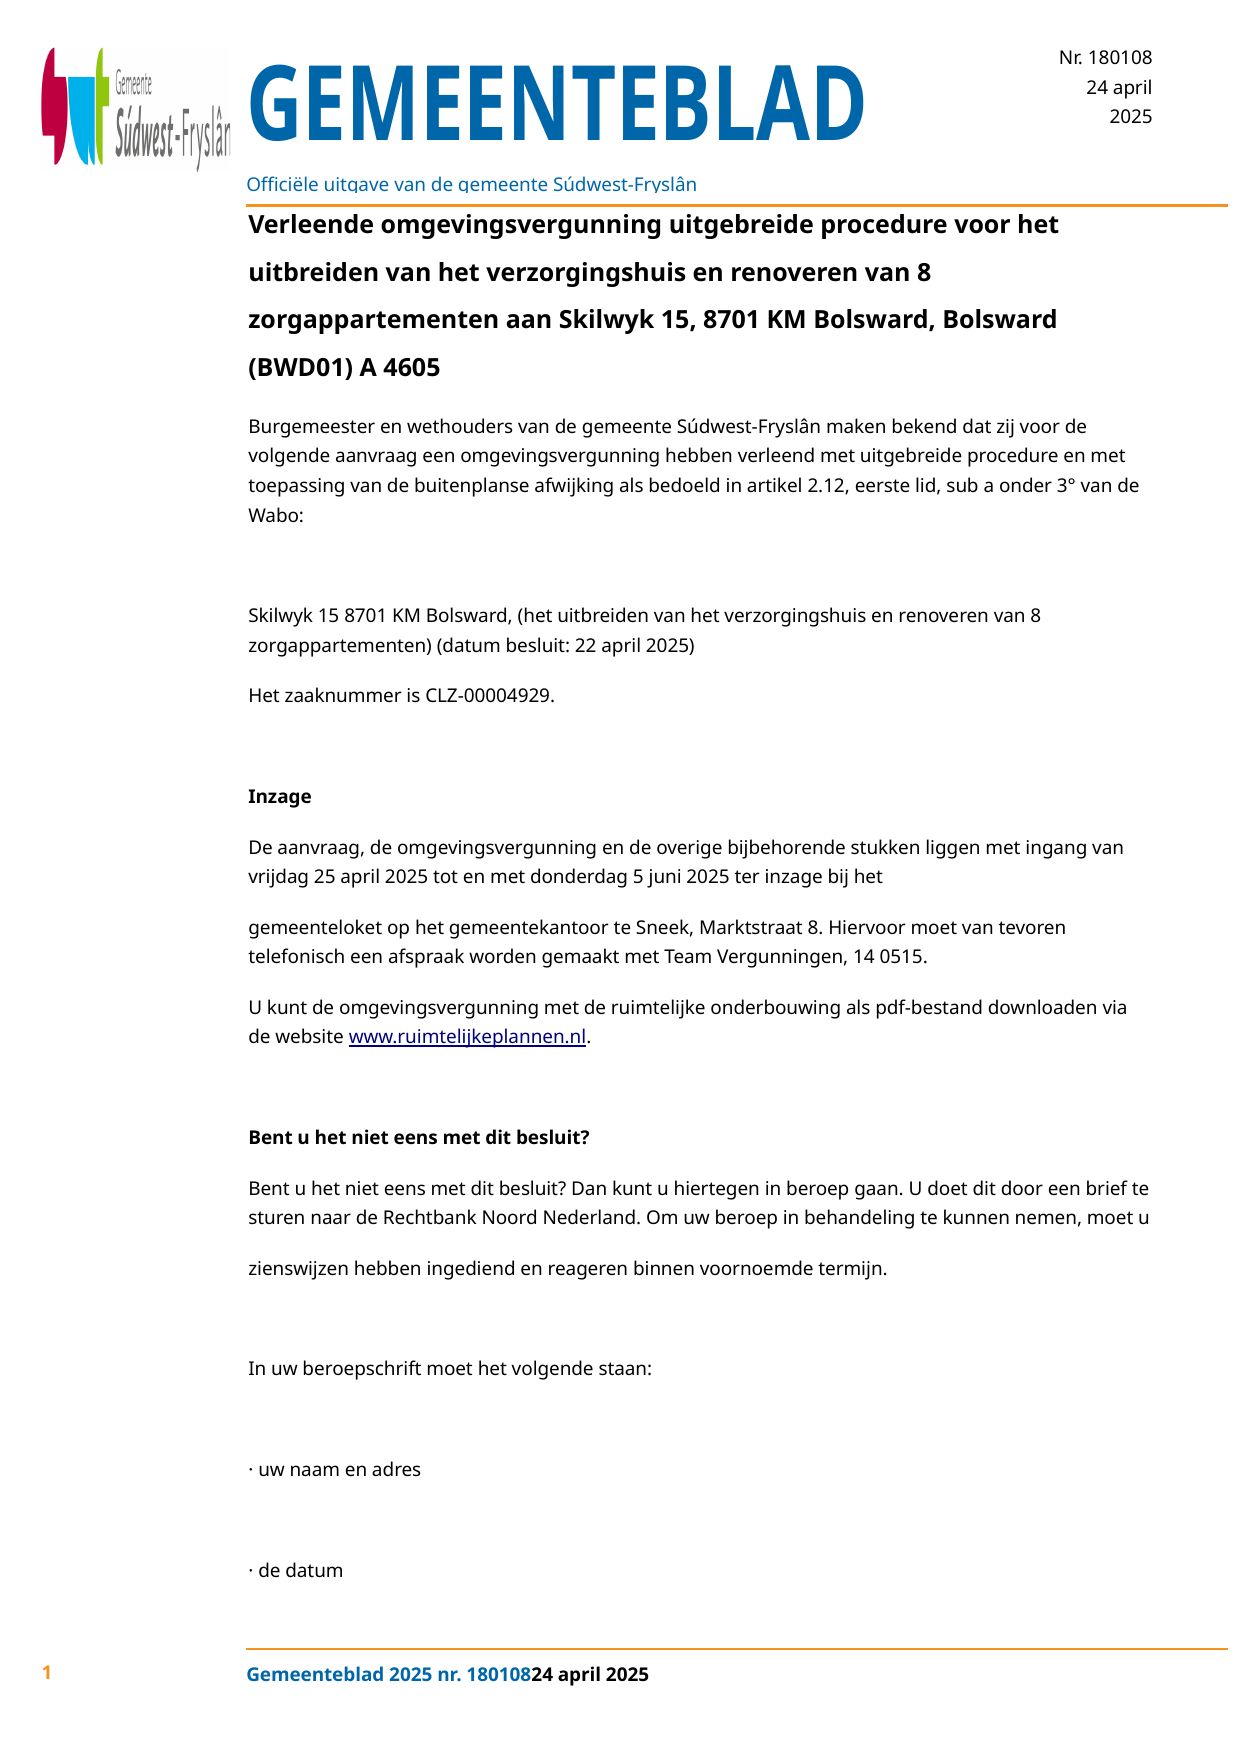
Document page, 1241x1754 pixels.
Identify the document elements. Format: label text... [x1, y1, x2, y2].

text De aanvraag, de omgevingsvergunning en de overige bijbehorende stukken liggen met ingang van vrijdag 25 april 2025 tot en met donderdag 5 juni 2025 ter inzage bij het [248, 834, 1152, 889]
text Het zaaknummer is CLZ-00004929. [248, 683, 1152, 708]
text zienswijzen hebben ingediend en reageren binnen voornoemde termijn. [248, 1255, 1152, 1281]
text Burgemeester en wethouders van de gemeente Súdwest-Fryslân maken bekend dat zij voor de volgende aanvraag een omgevingsvergunning hebben verleend met uitgebreide procedure en met toepassing van de buitenplanse afwijking als bedoeld in artikel 2.12, eerste lid, sub a onder 3° van de Wabo: [248, 413, 1152, 528]
text Verleende omgevingsvergunning uitgebreide procedure voor het uitbreiden van het verzorgingshuis en renoveren van 8 zorgappartementen aan Skilwyk 15, 8701 KM Bolsward, Bolsward (BWD01) A 4605 [248, 207, 1152, 384]
text · uw naam en adres [248, 1456, 1152, 1482]
text Bent u het niet eens met dit besluit? Dan kunt u hiertegen in beroep gaan. U doet dit door een brief te sturen naar de Rechtbank Noord Nederland. Om uw beroep in behandeling te kunnen nemen, moet u [248, 1175, 1152, 1230]
text U kunt de omgevingsvergunning met de ruimtelijke onderbouwing als pdf-bestand downloaden via de website www.ruimtelijkeplannen.nl. [248, 994, 1152, 1049]
text Bent u het niet eens met dit besluit? [248, 1124, 1152, 1150]
text In uw beroepschrift moet het volgende staan: [248, 1356, 1152, 1381]
picture [41, 47, 231, 172]
text · de datum [248, 1557, 1152, 1583]
text Inzage [248, 783, 1152, 809]
text gemeenteloket op het gemeentekantoor te Sneek, Marktstraat 8. Hiervoor moet van tevoren telefonisch een afspraak worden gemaakt met Team Vergunningen, 14 0515. [248, 914, 1152, 969]
text Skilwyk 15 8701 KM Bolsward, (het uitbreiden van het verzorgingshuis en renoveren van 8 zorgappartementen) (datum besluit: 22 april 2025) [248, 603, 1152, 658]
